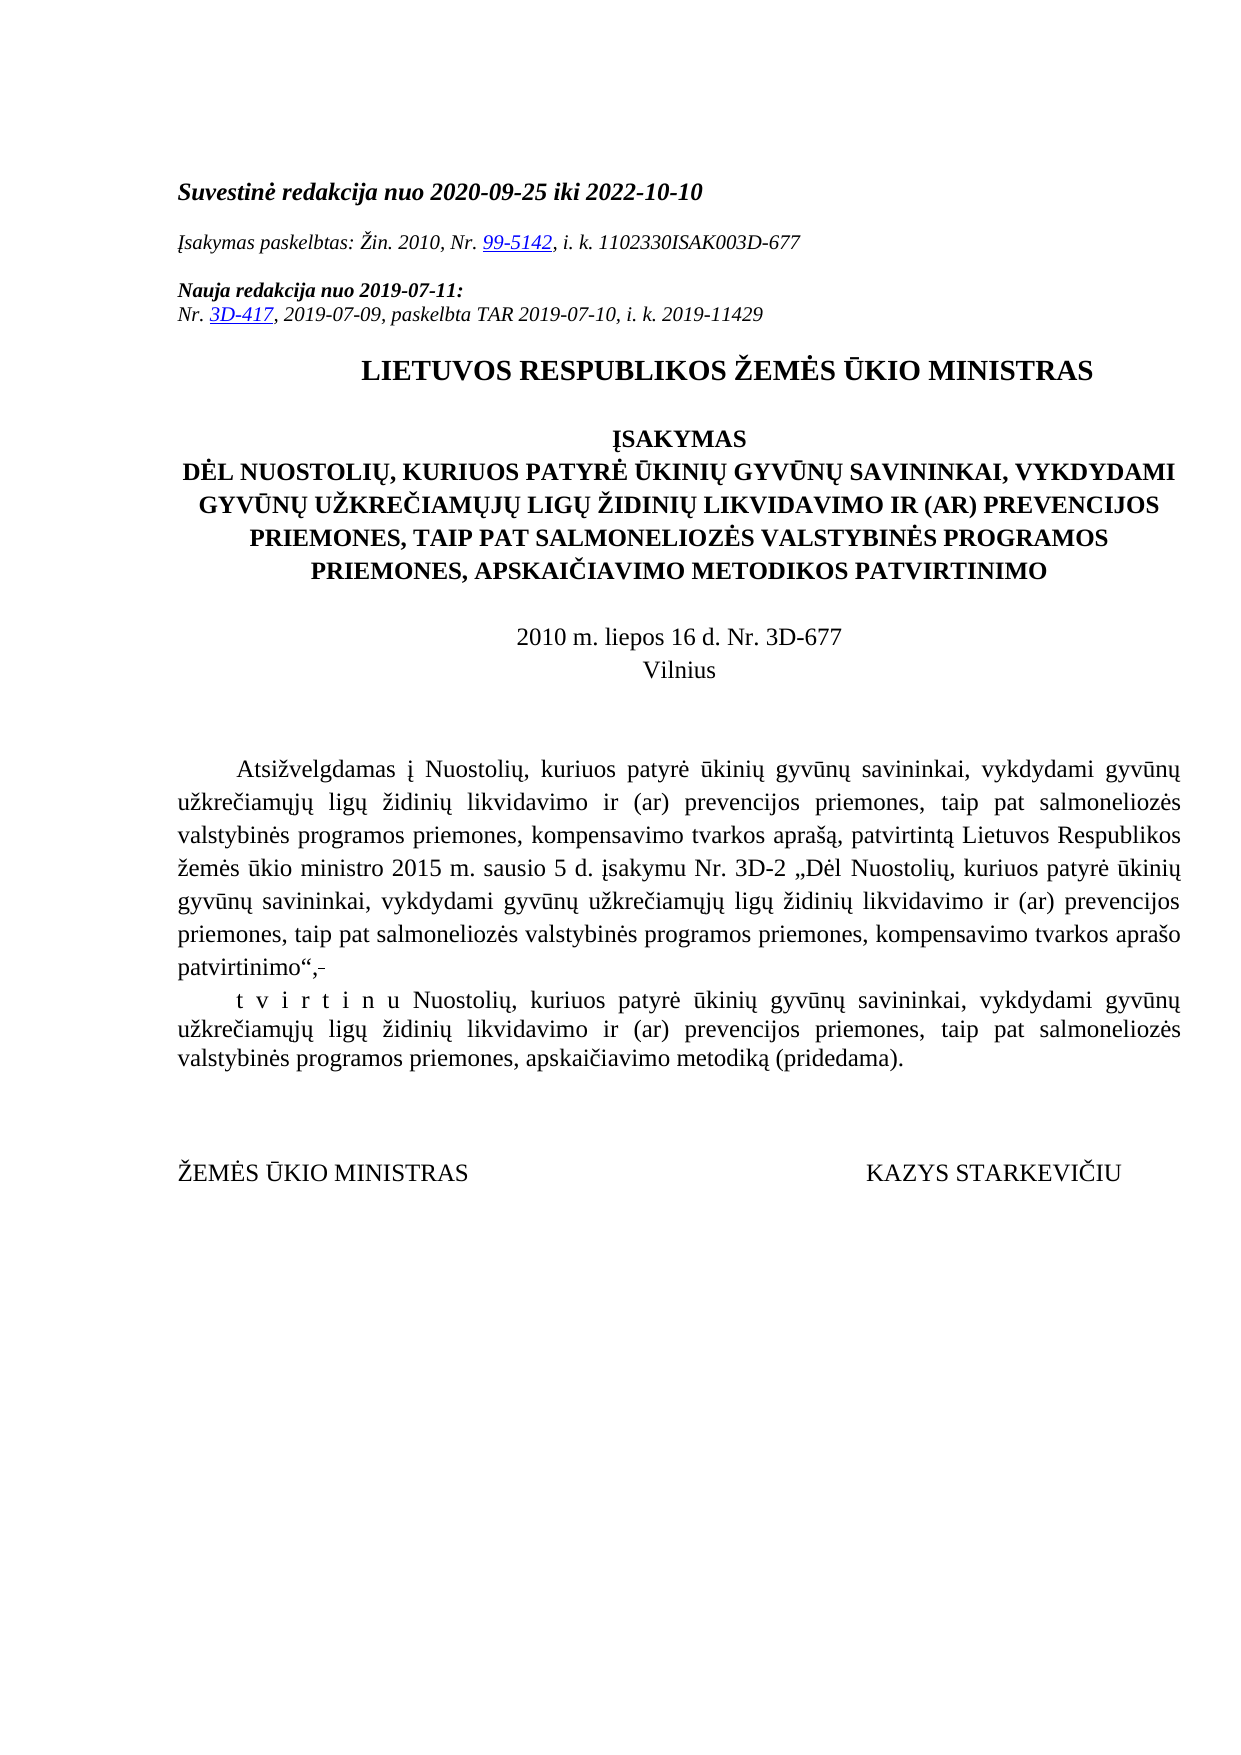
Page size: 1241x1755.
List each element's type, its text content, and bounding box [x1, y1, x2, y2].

text DĖL NUOSTOLIŲ, KURIUOS PATYRĖ ŪKINIŲ GYVŪNŲ SAVININKAI, VYKDYDAMI GYVŪNŲ UŽKREČIAMŲJŲ LIGŲ ŽIDINIŲ LIKVIDAVIMO IR (AR) PREVENCIJOS PRIEMONES, TAIP PAT SALMONELIOZĖS VALSTYBINĖS PROGRAMOS PRIEMONES, APSKAIČIAVIMO METODIKOS PATVIRTINIMO [177, 457, 1181, 585]
text Nr. 3D-417, 2019-07-09, paskelbta TAR 2019-07-10, i. k. 2019-11429 [177, 302, 1181, 326]
text Atsižvelgdamas į Nuostolių, kuriuos patyrė ūkinių gyvūnų savininkai, vykdydami gyvūnų užkrečiamųjų ligų židinių likvidavimo ir (ar) prevencijos priemones, taip pat salmoneliozės valstybinės programos priemones, kompensavimo tvarkos aprašą, patvirtintą Lietuvos Respublikos žemės ūkio ministro 2015 m. sausio 5 d. įsakymu Nr. 3D-2 „Dėl Nuostolių, kuriuos patyrė ūkinių gyvūnų savininkai, vykdydami gyvūnų užkrečiamųjų ligų židinių likvidavimo ir (ar) prevencijos priemones, taip pat salmoneliozės valstybinės programos priemones, kompensavimo tvarkos aprašo patvirtinimo“, [177, 754, 1181, 981]
text Įsakymas paskelbtas: Žin. 2010, Nr. 99-5142, i. k. 1102330ISAK003D-677 [177, 230, 1181, 254]
text LIETUVOS RESPUBLIKOS ŽEMĖS ŪKIO MINISTRAS [274, 353, 1181, 386]
text Vilnius [177, 655, 1181, 684]
text Suvestinė redakcija nuo 2020-09-25 iki 2022-10-10 [177, 177, 1181, 206]
text Žemės ūkio ministras Kazys Starkevičiu [177, 1158, 1181, 1187]
text Nauja redakcija nuo 2019-07-11: [177, 278, 1181, 302]
text 2010 m. liepos 16 d. Nr. 3D-677 [177, 622, 1181, 651]
text ĮSAKYMAS [177, 424, 1181, 453]
text t v i r t i n u Nuostolių, kuriuos patyrė ūkinių gyvūnų savininkai, vykdydami gyvūnų užkrečiamųjų ligų židinių likvidavimo ir (ar) prevencijos priemones, taip pat salmoneliozės valstybinės programos priemones, apskaičiavimo metodiką (pridedama). [177, 986, 1181, 1072]
